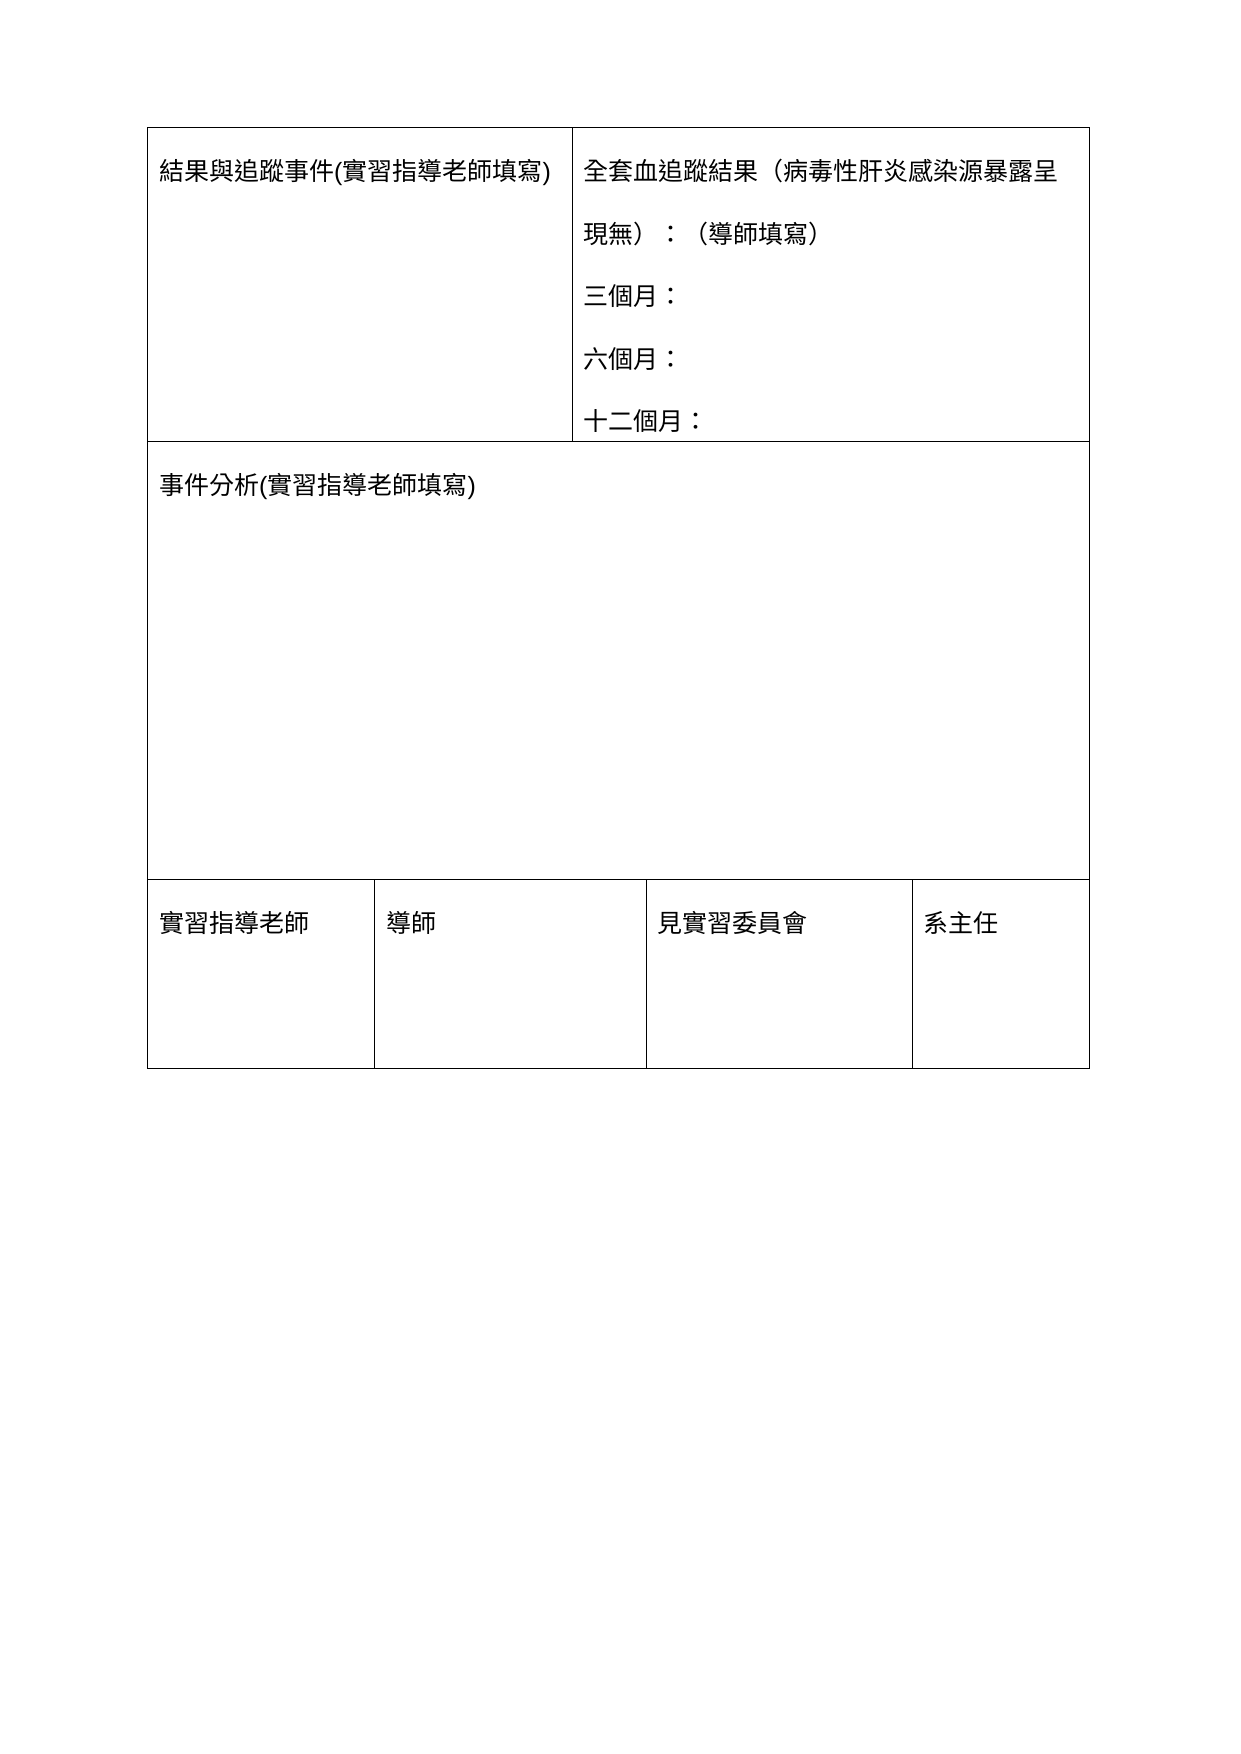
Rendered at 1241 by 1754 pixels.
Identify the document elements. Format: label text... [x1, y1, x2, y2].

table_cell 全套血追蹤結果（病毒性肝炎感染源暴露呈現無）：（導師填寫） 三個月： 六個月： 十二個月： [573, 128, 1089, 441]
table_cell 系主任 [913, 880, 1089, 1068]
table_cell 見實習委員會 [647, 880, 912, 1068]
table_cell 事件分析(實習指導老師填寫) [148, 442, 1089, 879]
table_cell 導師 [375, 880, 646, 1068]
table_cell 實習指導老師 [148, 880, 374, 1068]
table_cell 結果與追蹤事件(實習指導老師填寫) [148, 128, 572, 441]
